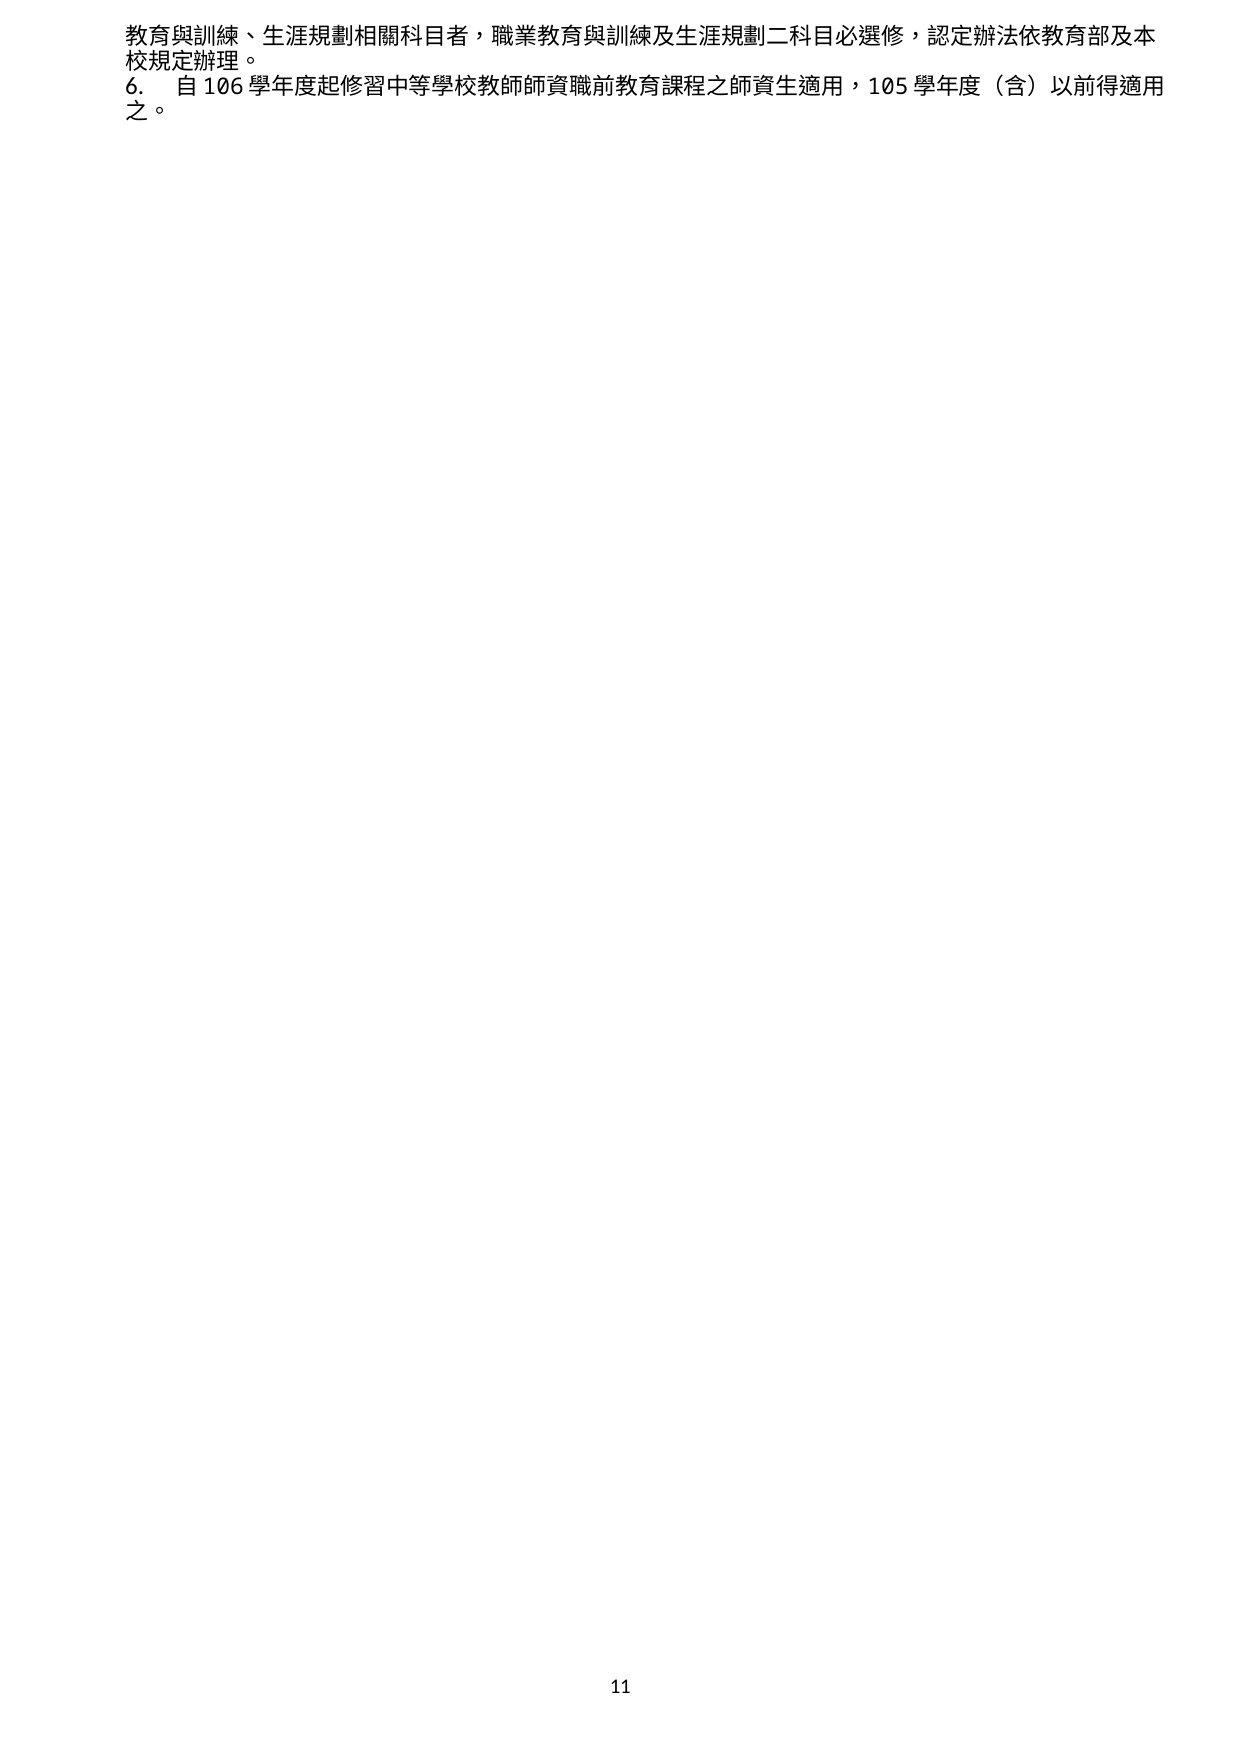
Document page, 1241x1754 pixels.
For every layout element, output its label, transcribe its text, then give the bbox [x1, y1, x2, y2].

list 教育與訓練、生涯規劃相關科目者，職業教育與訓練及生涯規劃二科目必選修，認定辦法依教育部及本校規定辦理。 [125, 24, 1165, 74]
list 自106學年度起修習中等學校教師師資職前教育課程之師資生適用，105學年度（含）以前得適用之。 [125, 74, 1165, 124]
